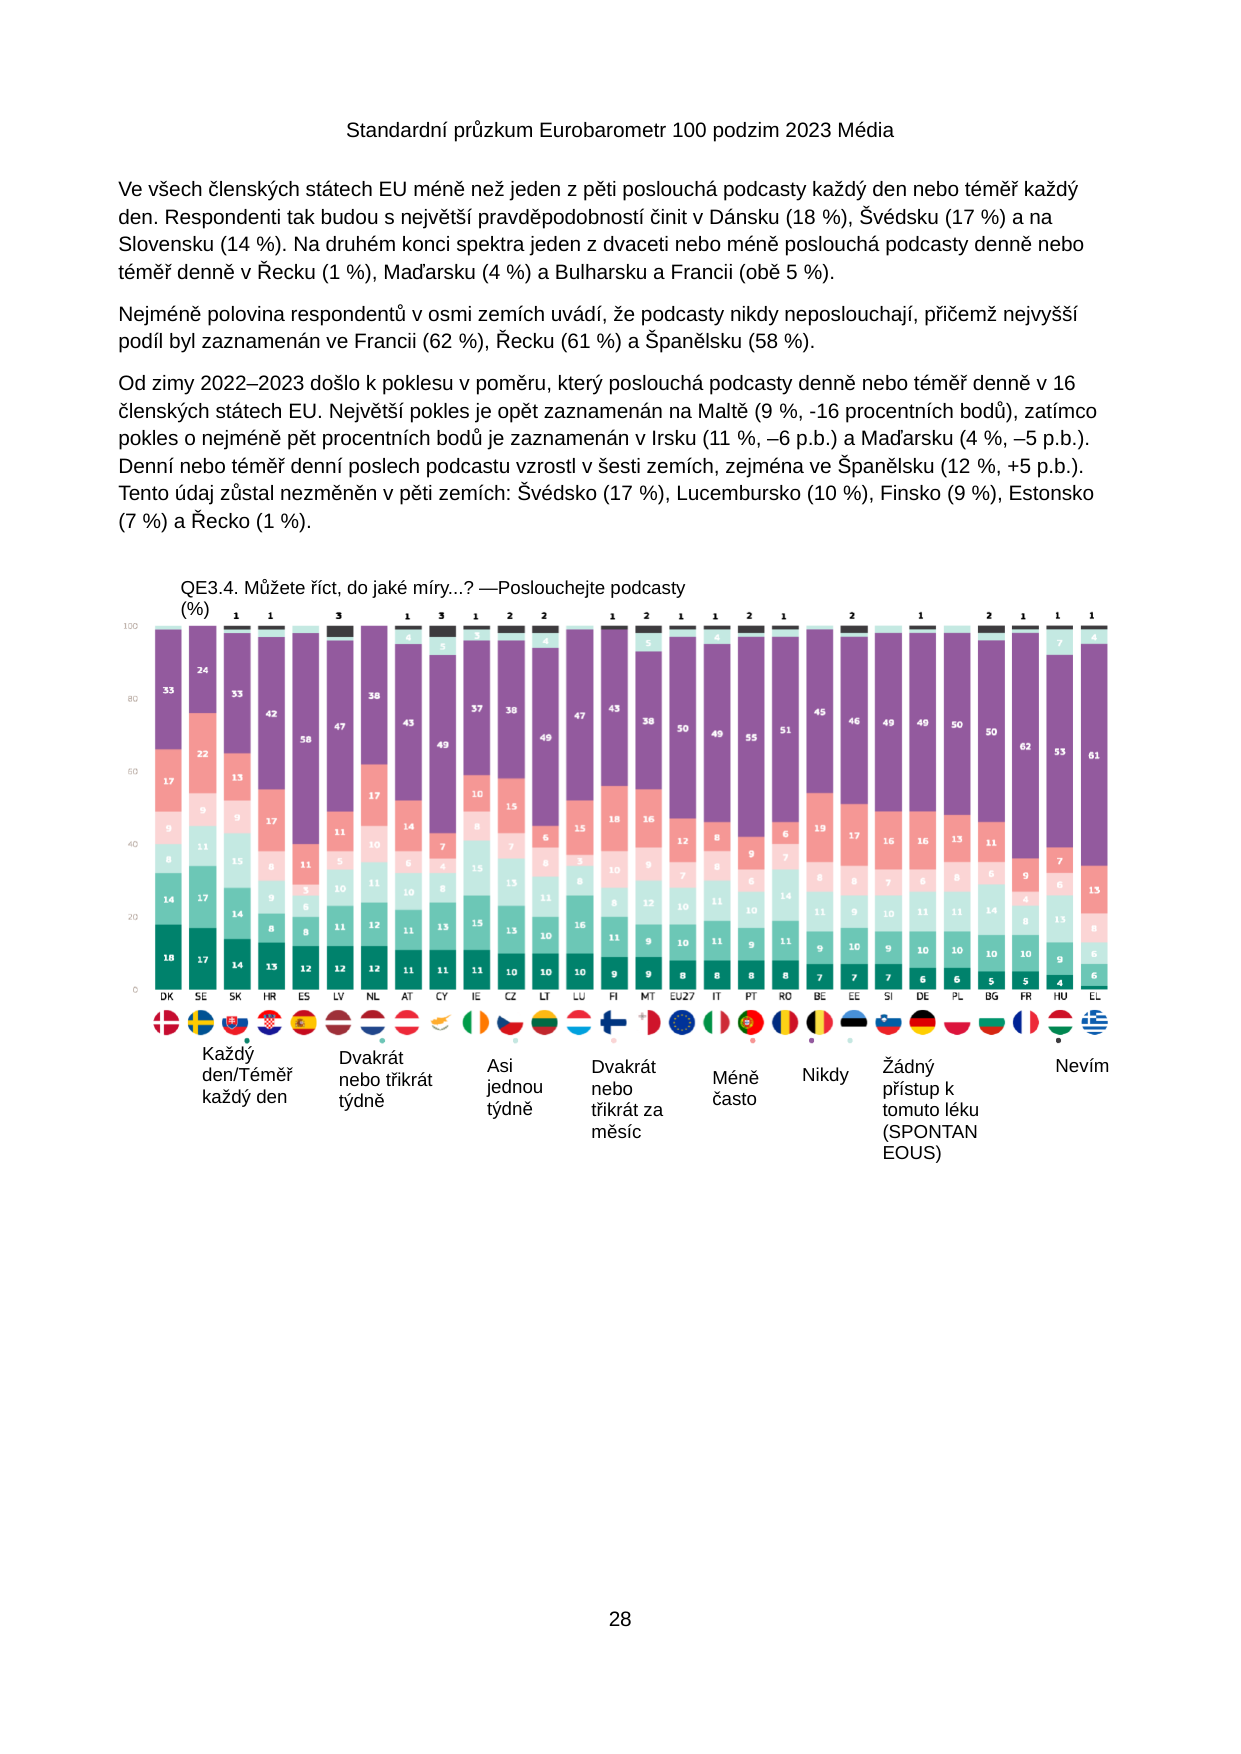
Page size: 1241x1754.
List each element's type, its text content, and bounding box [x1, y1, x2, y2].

text Ve všech členských státech EU méně než jeden z pěti poslouchá podcasty každý den nebo téměř každý den. Respondenti tak budou s největší pravděpodobností činit v Dánsku (18 %), Švédsku (17 %) a na Slovensku (14 %). Na druhém konci spektra jeden z dvaceti nebo méně poslouchá podcasty denně nebo téměř denně v Řecku (1 %), Maďarsku (4 %) a Bulharsku a Francii (obě 5 %). [118, 177, 1122, 283]
text Od zimy 2022–2023 došlo k poklesu v poměru, který poslouchá podcasty denně nebo téměř denně v 16 členských státech EU. Největší pokles je opět zaznamenán na Maltě (9 %, -16 procentních bodů), zatímco pokles o nejméně pět procentních bodů je zaznamenán v Irsku (11 %, –6 p.b.) a Maďarsku (4 %, –5 p.b.). Denní nebo téměř denní poslech podcastu vzrostl v šesti zemích, zejména ve Španělsku (12 %, +5 p.b.). Tento údaj zůstal nezměněn v pěti zemích: Švédsko (17 %), Lucembursko (10 %), Finsko (9 %), Estonsko (7 %) a Řecko (1 %). [118, 371, 1122, 533]
text Nejméně polovina respondentů v osmi zemích uvádí, že podcasty nikdy neposlouchají, přičemž nejvyšší podíl byl zaznamenán ve Francii (62 %), Řecku (61 %) a Španělsku (58 %). [118, 302, 1122, 353]
picture [118, 607, 1114, 1047]
